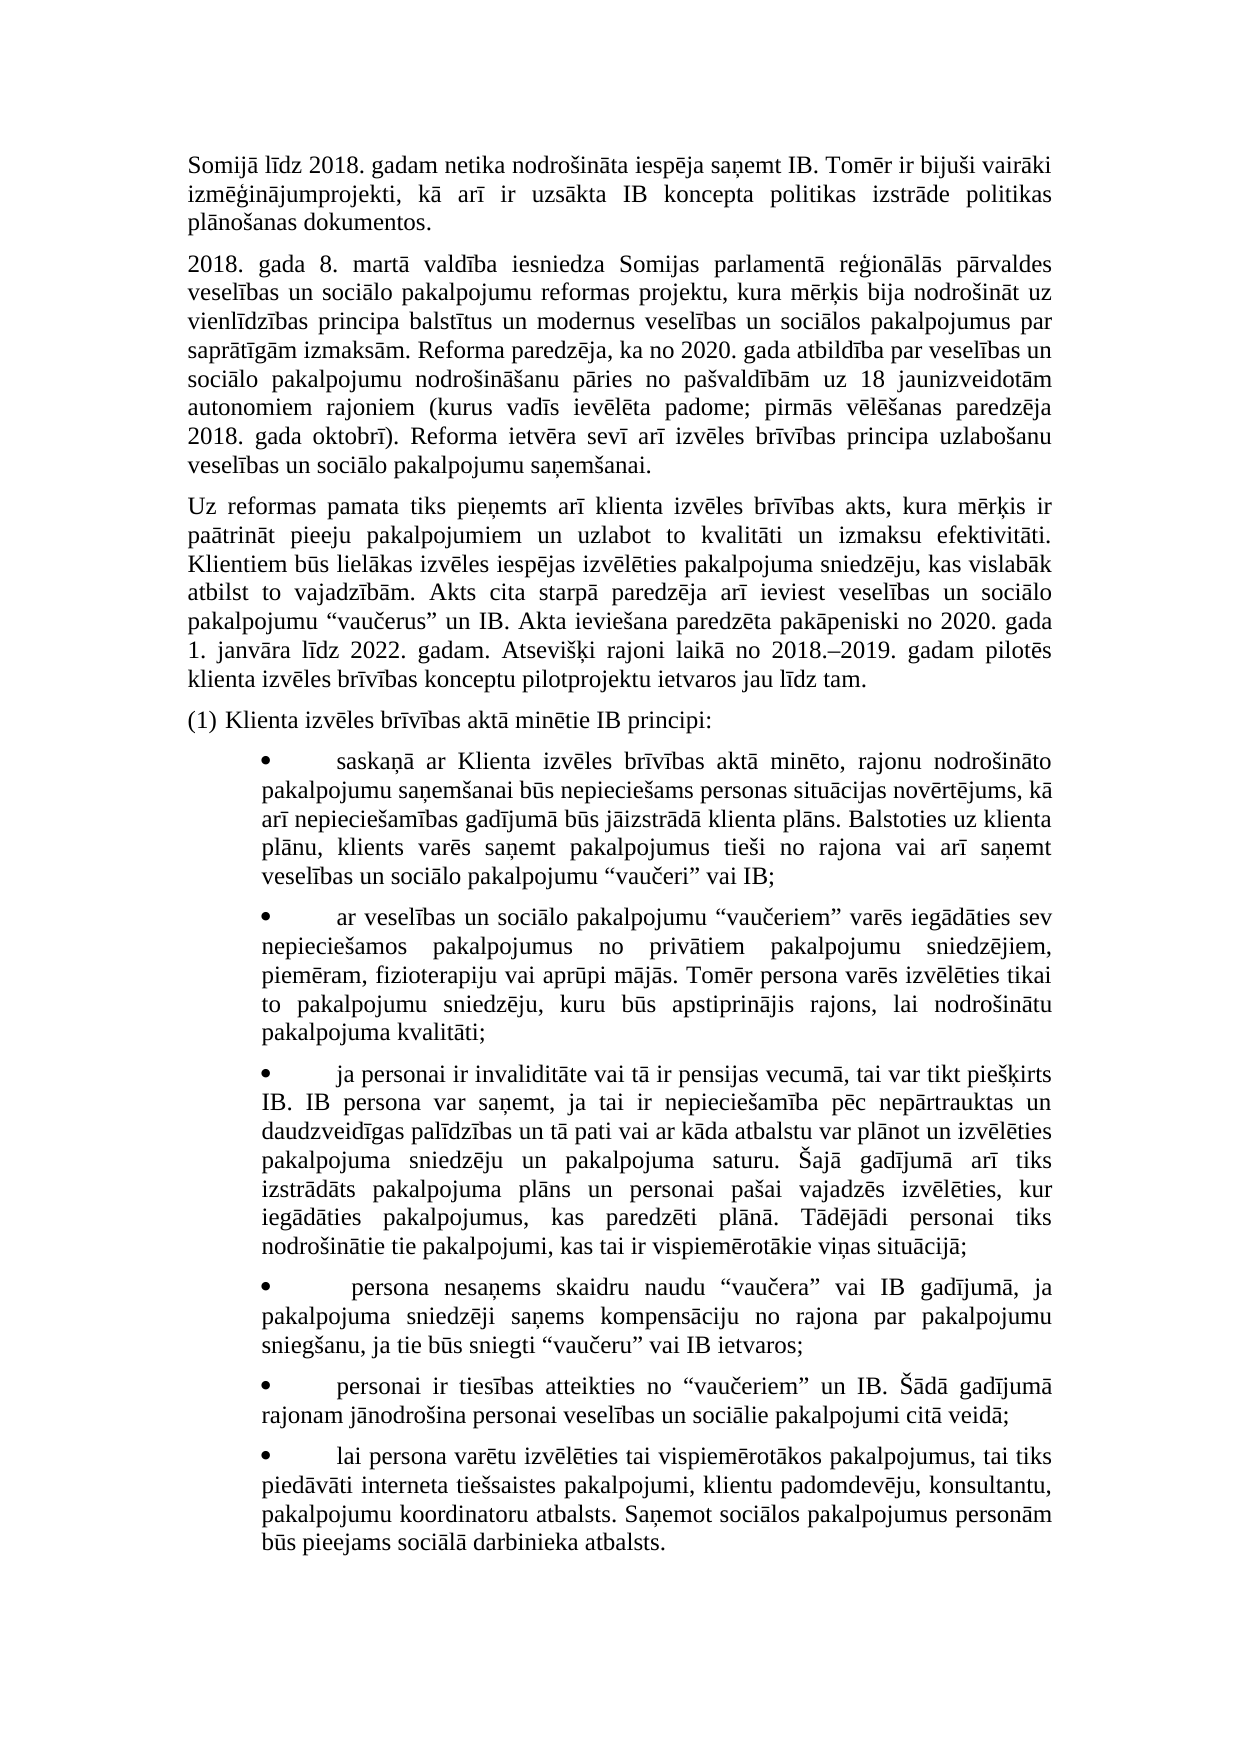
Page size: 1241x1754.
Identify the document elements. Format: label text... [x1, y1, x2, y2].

list ja personai ir invaliditāte vai tā ir pensijas vecumā, tai var tikt piešķirts IB. IB persona var saņemt, ja tai ir nepieciešamība pēc nepārtrauktas un daudzveidīgas palīdzības un tā pati vai ar kāda atbalstu var plānot un izvēlēties pakalpojuma sniedzēju un pakalpojuma saturu. Šajā gadījumā arī tiks izstrādāts pakalpojuma plāns un personai pašai vajadzēs izvēlēties, kur iegādāties pakalpojumus, kas paredzēti plānā. Tādējādi personai tiks nodrošinātie tie pakalpojumi, kas tai ir vispiemērotākie viņas situācijā; [261, 1059, 1053, 1260]
list persona nesaņems skaidru naudu “vaučera” vai IB gadījumā, ja pakalpojuma sniedzēji saņems kompensāciju no rajona par pakalpojumu sniegšanu, ja tie būs sniegti “vaučeru” vai IB ietvaros; [261, 1272, 1053, 1359]
text Somijā līdz 2018. gadam netika nodrošināta iespēja saņemt IB. Tomēr ir bijuši vairāki izmēģinājumprojekti, kā arī ir uzsākta IB koncepta politikas izstrāde politikas plānošanas dokumentos. [187, 150, 1053, 236]
list personai ir tiesības atteikties no “vaučeriem” un IB. Šādā gadījumā rajonam jānodrošina personai veselības un sociālie pakalpojumi citā veidā; [261, 1371, 1053, 1429]
text 2018. gada 8. martā valdība iesniedza Somijas parlamentā reģionālās pārvaldes veselības un sociālo pakalpojumu reformas projektu, kura mērķis bija nodrošināt uz vienlīdzības principa balstītus un modernus veselības un sociālos pakalpojumus par saprātīgām izmaksām. Reforma paredzēja, ka no 2020. gada atbildība par veselības un sociālo pakalpojumu nodrošināšanu pāries no pašvaldībām uz 18 jaunizveidotām autonomiem rajoniem (kurus vadīs ievēlēta padome; pirmās vēlēšanas paredzēja 2018. gada oktobrī). Reforma ietvēra sevī arī izvēles brīvības principa uzlabošanu veselības un sociālo pakalpojumu saņemšanai. [187, 249, 1053, 479]
list Klienta izvēles brīvības aktā minētie IB principi: [187, 705, 1053, 734]
list ar veselības un sociālo pakalpojumu “vaučeriem” varēs iegādāties sev nepieciešamos pakalpojumus no privātiem pakalpojumu sniedzējiem, piemēram, fizioterapiju vai aprūpi mājās. Tomēr persona varēs izvēlēties tikai to pakalpojumu sniedzēju, kuru būs apstiprinājis rajons, lai nodrošinātu pakalpojuma kvalitāti; [261, 902, 1053, 1046]
text Uz reformas pamata tiks pieņemts arī klienta izvēles brīvības akts, kura mērķis ir paātrināt pieeju pakalpojumiem un uzlabot to kvalitāti un izmaksu efektivitāti. Klientiem būs lielākas izvēles iespējas izvēlēties pakalpojuma sniedzēju, kas vislabāk atbilst to vajadzībām. Akts cita starpā paredzēja arī ieviest veselības un sociālo pakalpojumu “vaučerus” un IB. Akta ieviešana paredzēta pakāpeniski no 2020. gada 1. janvāra līdz 2022. gadam. Atsevišķi rajoni laikā no 2018.–2019. gadam pilotēs klienta izvēles brīvības konceptu pilotprojektu ietvaros jau līdz tam. [187, 491, 1053, 692]
list saskaņā ar Klienta izvēles brīvības aktā minēto, rajonu nodrošināto pakalpojumu saņemšanai būs nepieciešams personas situācijas novērtējums, kā arī nepieciešamības gadījumā būs jāizstrādā klienta plāns. Balstoties uz klienta plānu, klients varēs saņemt pakalpojumus tieši no rajona vai arī saņemt veselības un sociālo pakalpojumu “vaučeri” vai IB; [261, 746, 1053, 890]
list lai persona varētu izvēlēties tai vispiemērotākos pakalpojumus, tai tiks piedāvāti interneta tiešsaistes pakalpojumi, klientu padomdevēju, konsultantu, pakalpojumu koordinatoru atbalsts. Saņemot sociālos pakalpojumus personām būs pieejams sociālā darbinieka atbalsts. [261, 1441, 1053, 1556]
